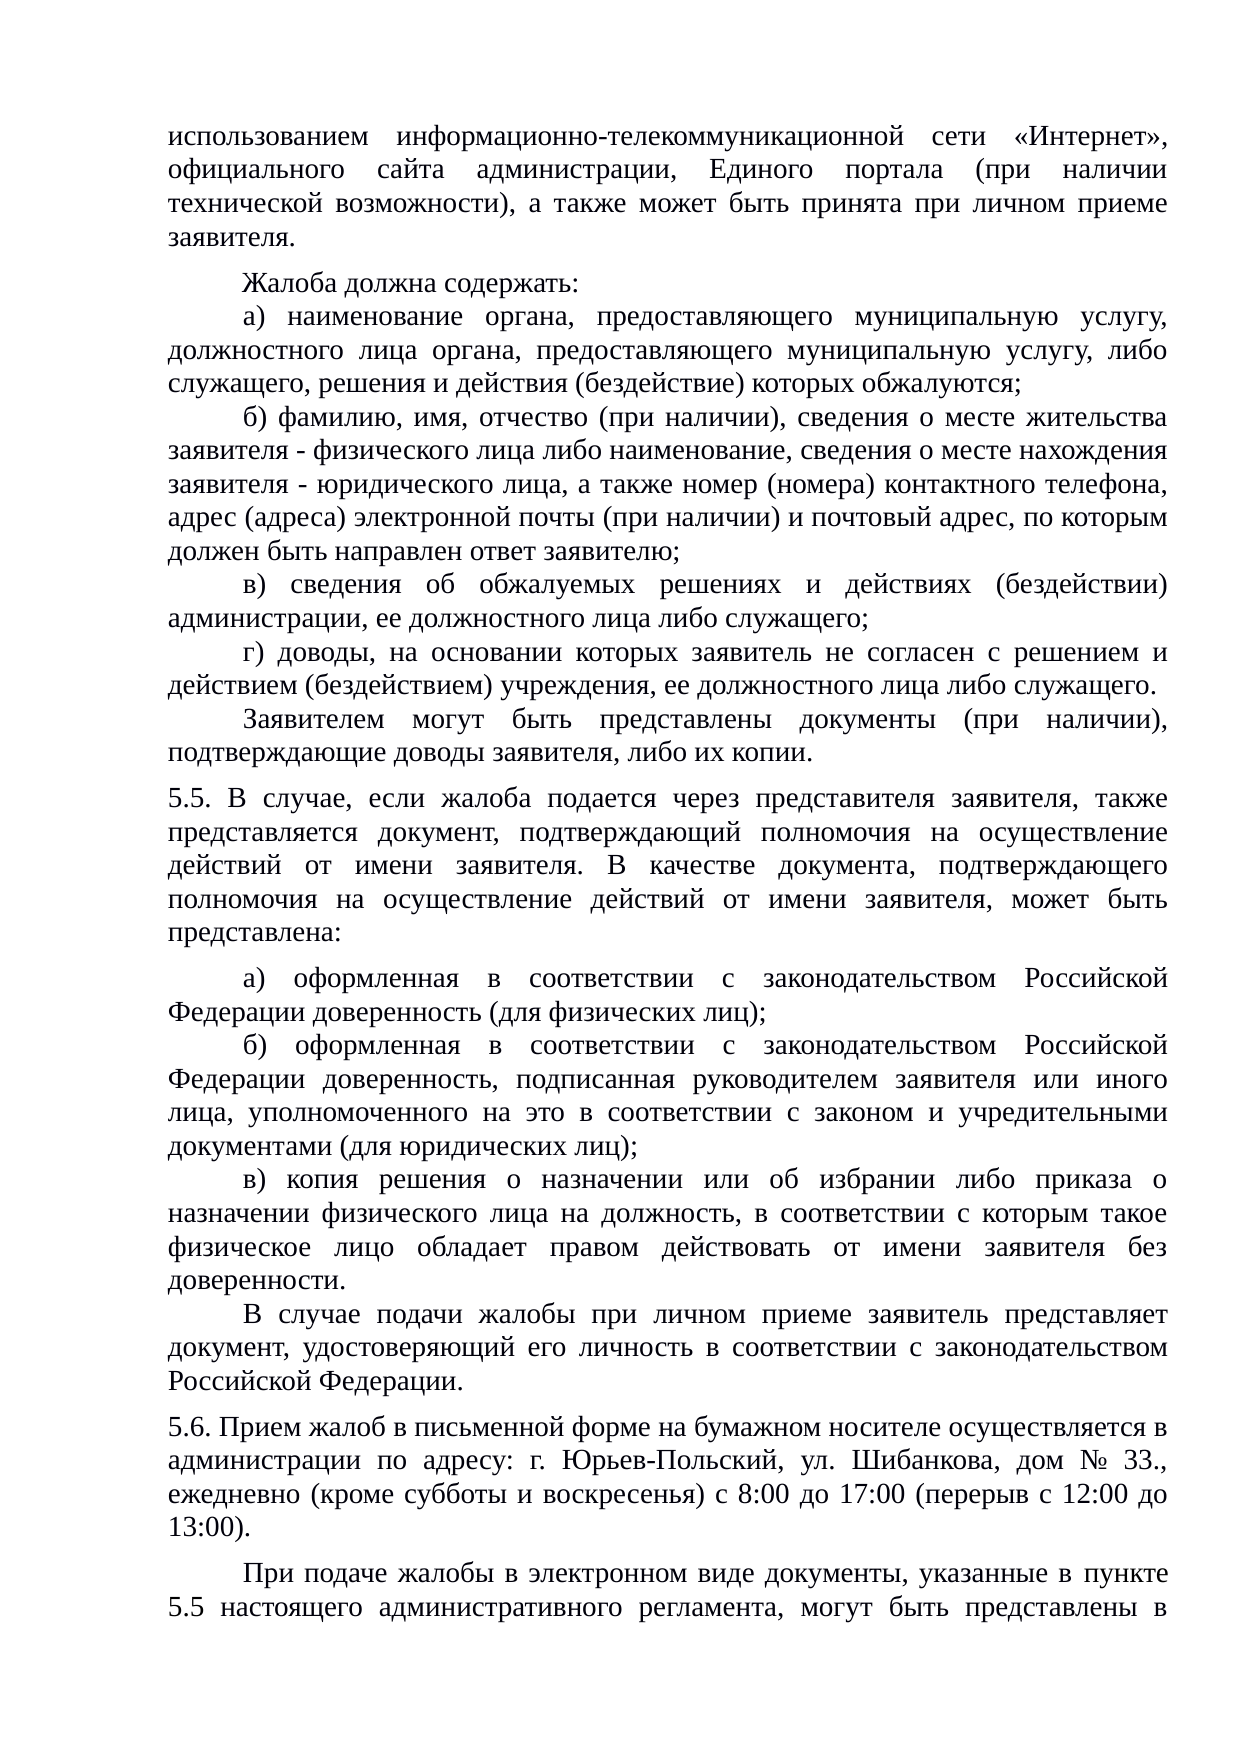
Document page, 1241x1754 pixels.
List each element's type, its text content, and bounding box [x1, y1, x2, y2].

text г) доводы, на основании которых заявитель не согласен с решением и действием (бездействием) учреждения, ее должностного лица либо служащего. [168, 634, 1169, 701]
text использованием информационно-телекоммуникационной сети «Интернет», официального сайта администрации, Единого портала (при наличии технической возможности), а также может быть принята при личном приеме заявителя. [168, 118, 1169, 252]
text В случае подачи жалобы при личном приеме заявитель представляет документ, удостоверяющий его личность в соответствии с законодательством Российской Федерации. [168, 1296, 1169, 1396]
text б) фамилию, имя, отчество (при наличии), сведения о месте жительства заявителя - физического лица либо наименование, сведения о месте нахождения заявителя - юридического лица, а также номер (номера) контактного телефона, адрес (адреса) электронной почты (при наличии) и почтовый адрес, по которым должен быть направлен ответ заявителю; [168, 399, 1169, 567]
text в) сведения об обжалуемых решениях и действиях (бездействии) администрации, ее должностного лица либо служащего; [168, 567, 1169, 634]
text а) оформленная в соответствии с законодательством Российской Федерации доверенность (для физических лиц); [168, 960, 1169, 1027]
text 5.6. Прием жалоб в письменной форме на бумажном носителе осуществляется в администрации по адресу: г. Юрьев-Польский, ул. Шибанкова, дом № 33., ежедневно (кроме субботы и воскресенья) с 8:00 до 17:00 (перерыв с 12:00 до 13:00). [168, 1409, 1169, 1543]
text Заявителем могут быть представлены документы (при наличии), подтверждающие доводы заявителя, либо их копии. [168, 701, 1169, 768]
text Жалоба должна содержать: [168, 265, 1169, 298]
text а) наименование органа, предоставляющего муниципальную услугу, должностного лица органа, предоставляющего муниципальную услугу, либо служащего, решения и действия (бездействие) которых обжалуются; [168, 298, 1169, 399]
text в) копия решения о назначении или об избрании либо приказа о назначении физического лица на должность, в соответствии с которым такое физическое лицо обладает правом действовать от имени заявителя без доверенности. [168, 1162, 1169, 1296]
text При подаче жалобы в электронном виде документы, указанные в пункте 5.5 настоящего административного регламента, могут быть представлены в [168, 1555, 1169, 1622]
text 5.5. В случае, если жалоба подается через представителя заявителя, также представляется документ, подтверждающий полномочия на осуществление действий от имени заявителя. В качестве документа, подтверждающего полномочия на осуществление действий от имени заявителя, может быть представлена: [168, 780, 1169, 948]
text б) оформленная в соответствии с законодательством Российской Федерации доверенность, подписанная руководителем заявителя или иного лица, уполномоченного на это в соответствии с законом и учредительными документами (для юридических лиц); [168, 1027, 1169, 1162]
